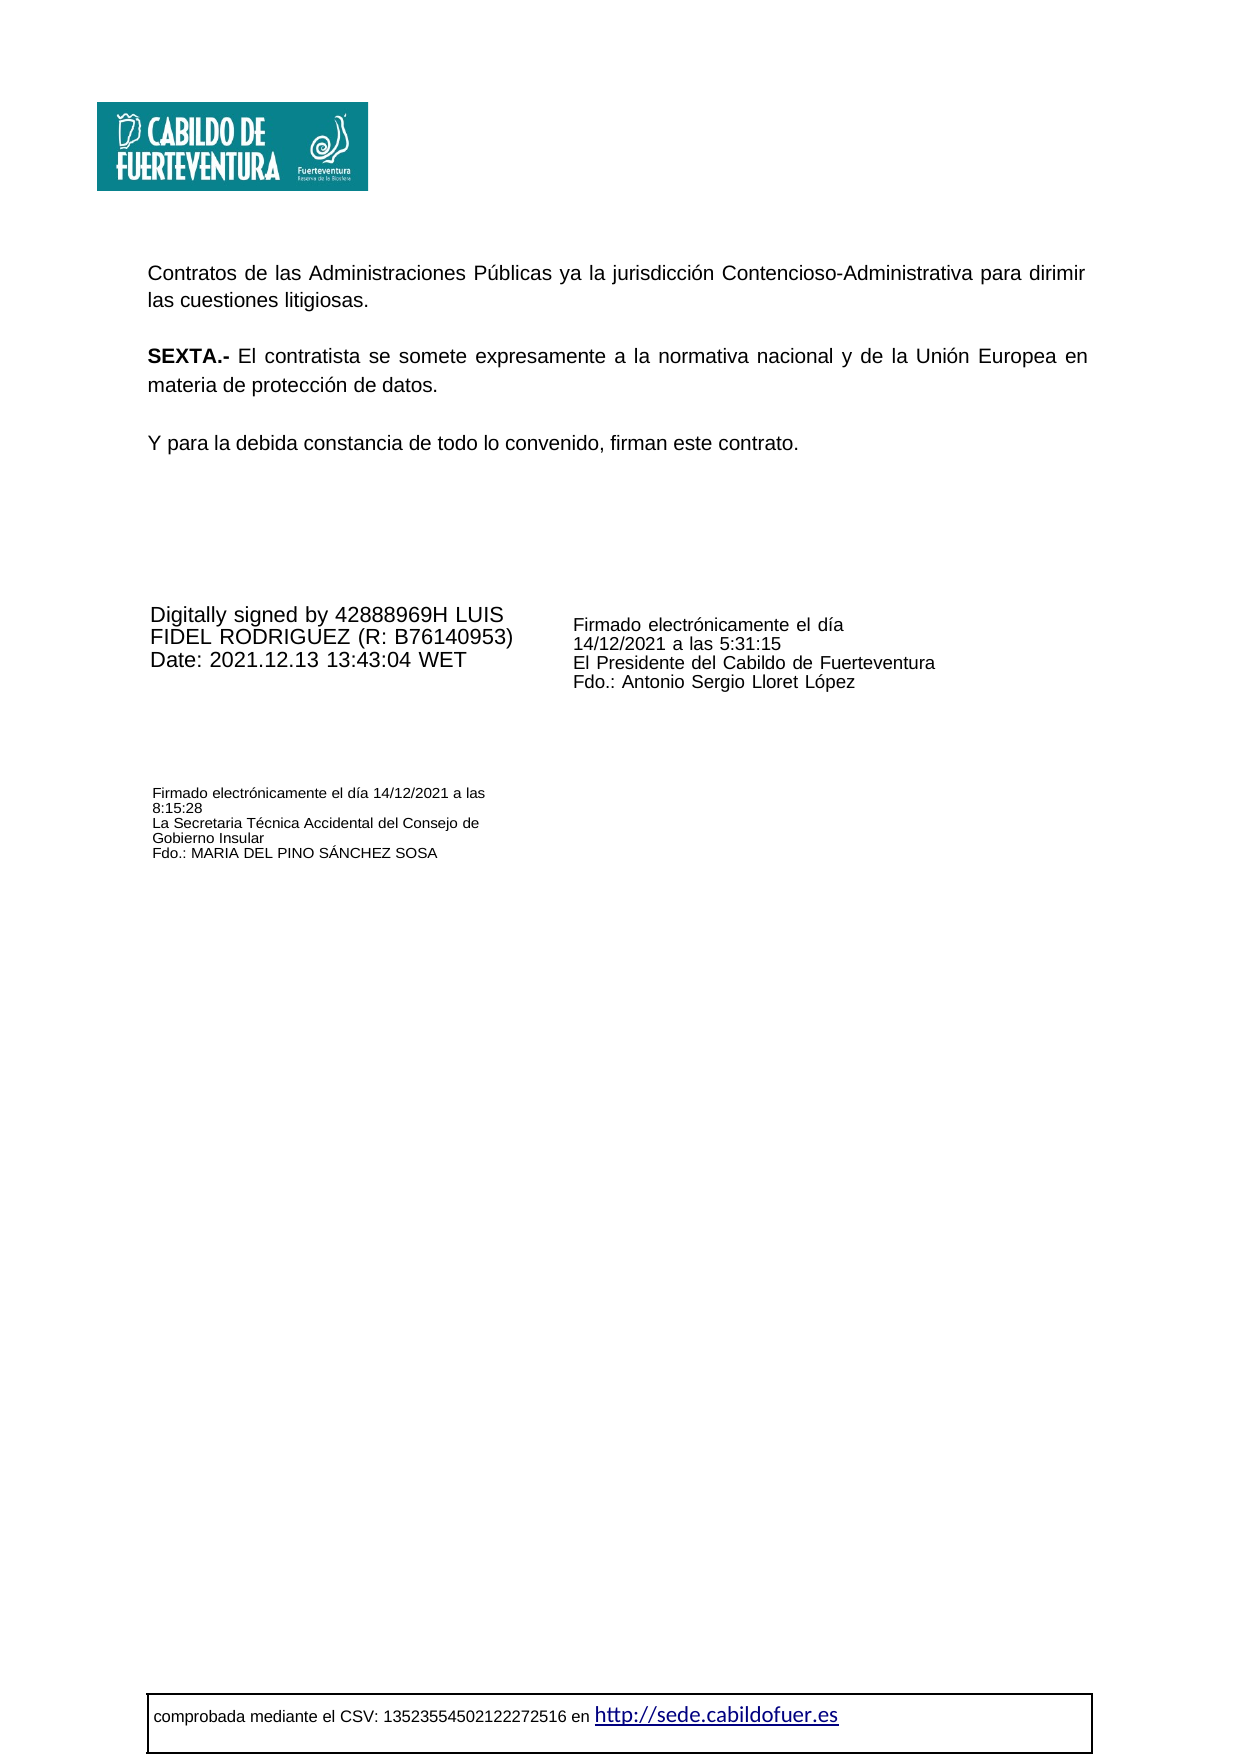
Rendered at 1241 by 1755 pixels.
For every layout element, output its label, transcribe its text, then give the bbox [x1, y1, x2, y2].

text Contratos de las Administraciones Públicas ya la jurisdicción Contencioso-Administrativa para dirimir las cuestiones litigiosas. [147, 260, 1107, 312]
text La Secretaria Técnica Accidental del Consejo de Gobierno Insular [152, 816, 516, 847]
text El Presidente del Cabildo de Fuerteventura Fdo.: Antonio Sergio Lloret López [573, 654, 975, 692]
text Firmado electrónicamente el día 14/12/2021 a las 8:15:28 [152, 786, 516, 816]
text Y para la debida constancia de todo lo convenido, firman este contrato. [147, 431, 1107, 455]
text Firmado electrónicamente el día 14/12/2021 a las 5:31:15 [573, 616, 934, 654]
text SEXTA.- El contratista se somete expresamente a la normativa nacional y de la Unión Europea en materia de protección de datos. [147, 344, 1107, 397]
text Digitally signed by 42888969H LUIS FIDEL RODRIGUEZ (R: B76140953) Date: 2021.12.13 13:43:04 WET [150, 604, 516, 671]
text Fdo.: MARIA DEL PINO SÁNCHEZ SOSA [152, 847, 516, 862]
